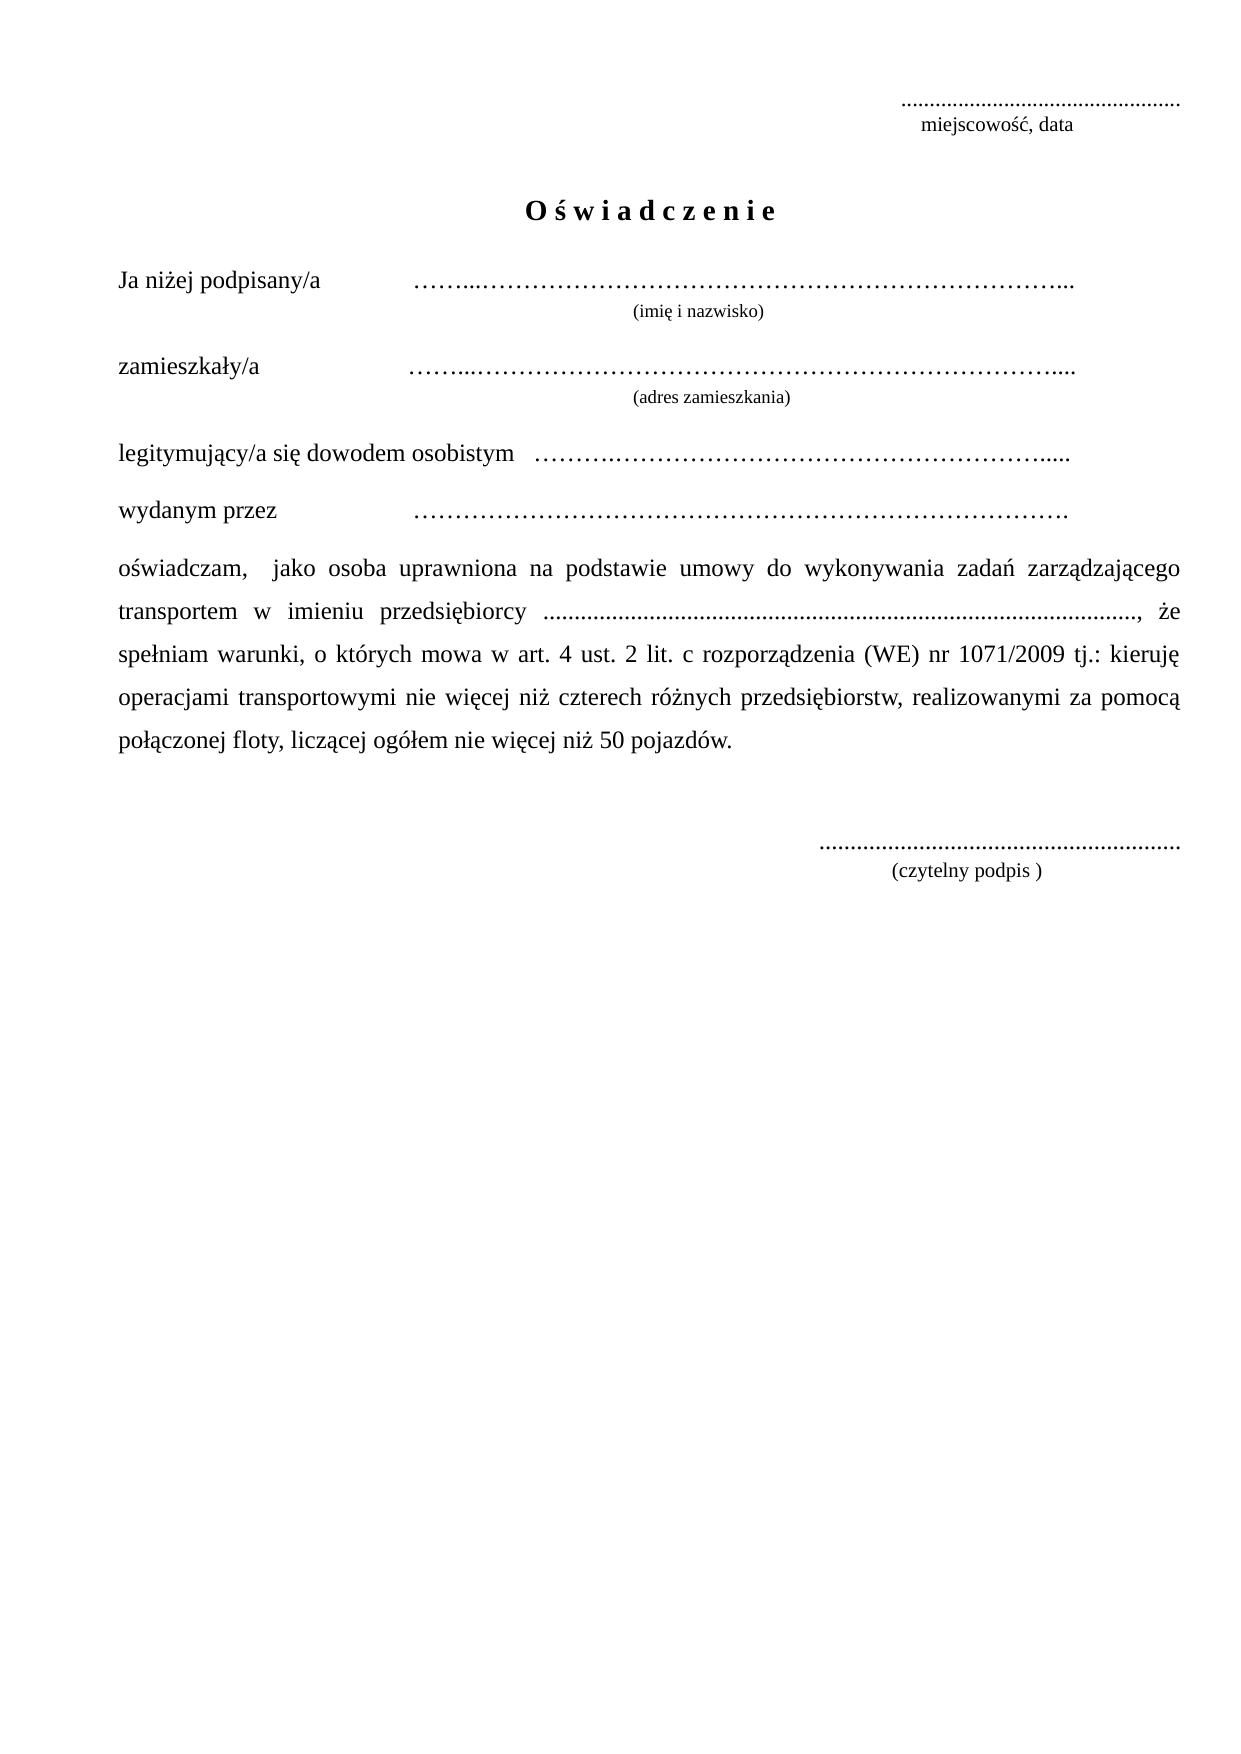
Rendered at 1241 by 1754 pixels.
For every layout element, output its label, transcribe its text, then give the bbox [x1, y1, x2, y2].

text oświadczam, jako osoba uprawniona na podstawie umowy do wykonywania zadań zarządzającego transportem w imieniu przedsiębiorcy ..............................................................................................., że spełniam warunki, o których mowa w art. 4 ust. 2 lit. c rozporządzenia (WE) nr 1071/2009 tj.: kieruję operacjami transportowymi nie więcej niż czterech różnych przedsiębiorstw, realizowanymi za pomocą połączonej floty, liczącej ogółem nie więcej niż 50 pojazdów. [118, 553, 1181, 754]
text ................................................. [118, 85, 1181, 112]
text (imię i nazwisko) [118, 294, 1181, 323]
text (czytelny podpis ) [118, 854, 1181, 883]
text miejscowość, data [708, 112, 1181, 136]
text Ja niżej podpisany/a ……...……………………………………………………………... [118, 265, 1181, 294]
text .......................................................... [118, 826, 1181, 854]
text zamieszkały/a ……...…………………………………………………………….... [118, 351, 1181, 380]
subtitle O ś w i a d c z e n i e [118, 193, 1181, 227]
text legitymujący/a się dowodem osobistym ……….……………………………………………..... [118, 438, 1181, 466]
text (adres zamieszkania) [118, 380, 1181, 409]
text wydanym przez ……………………………………………………………………. [118, 495, 1181, 524]
